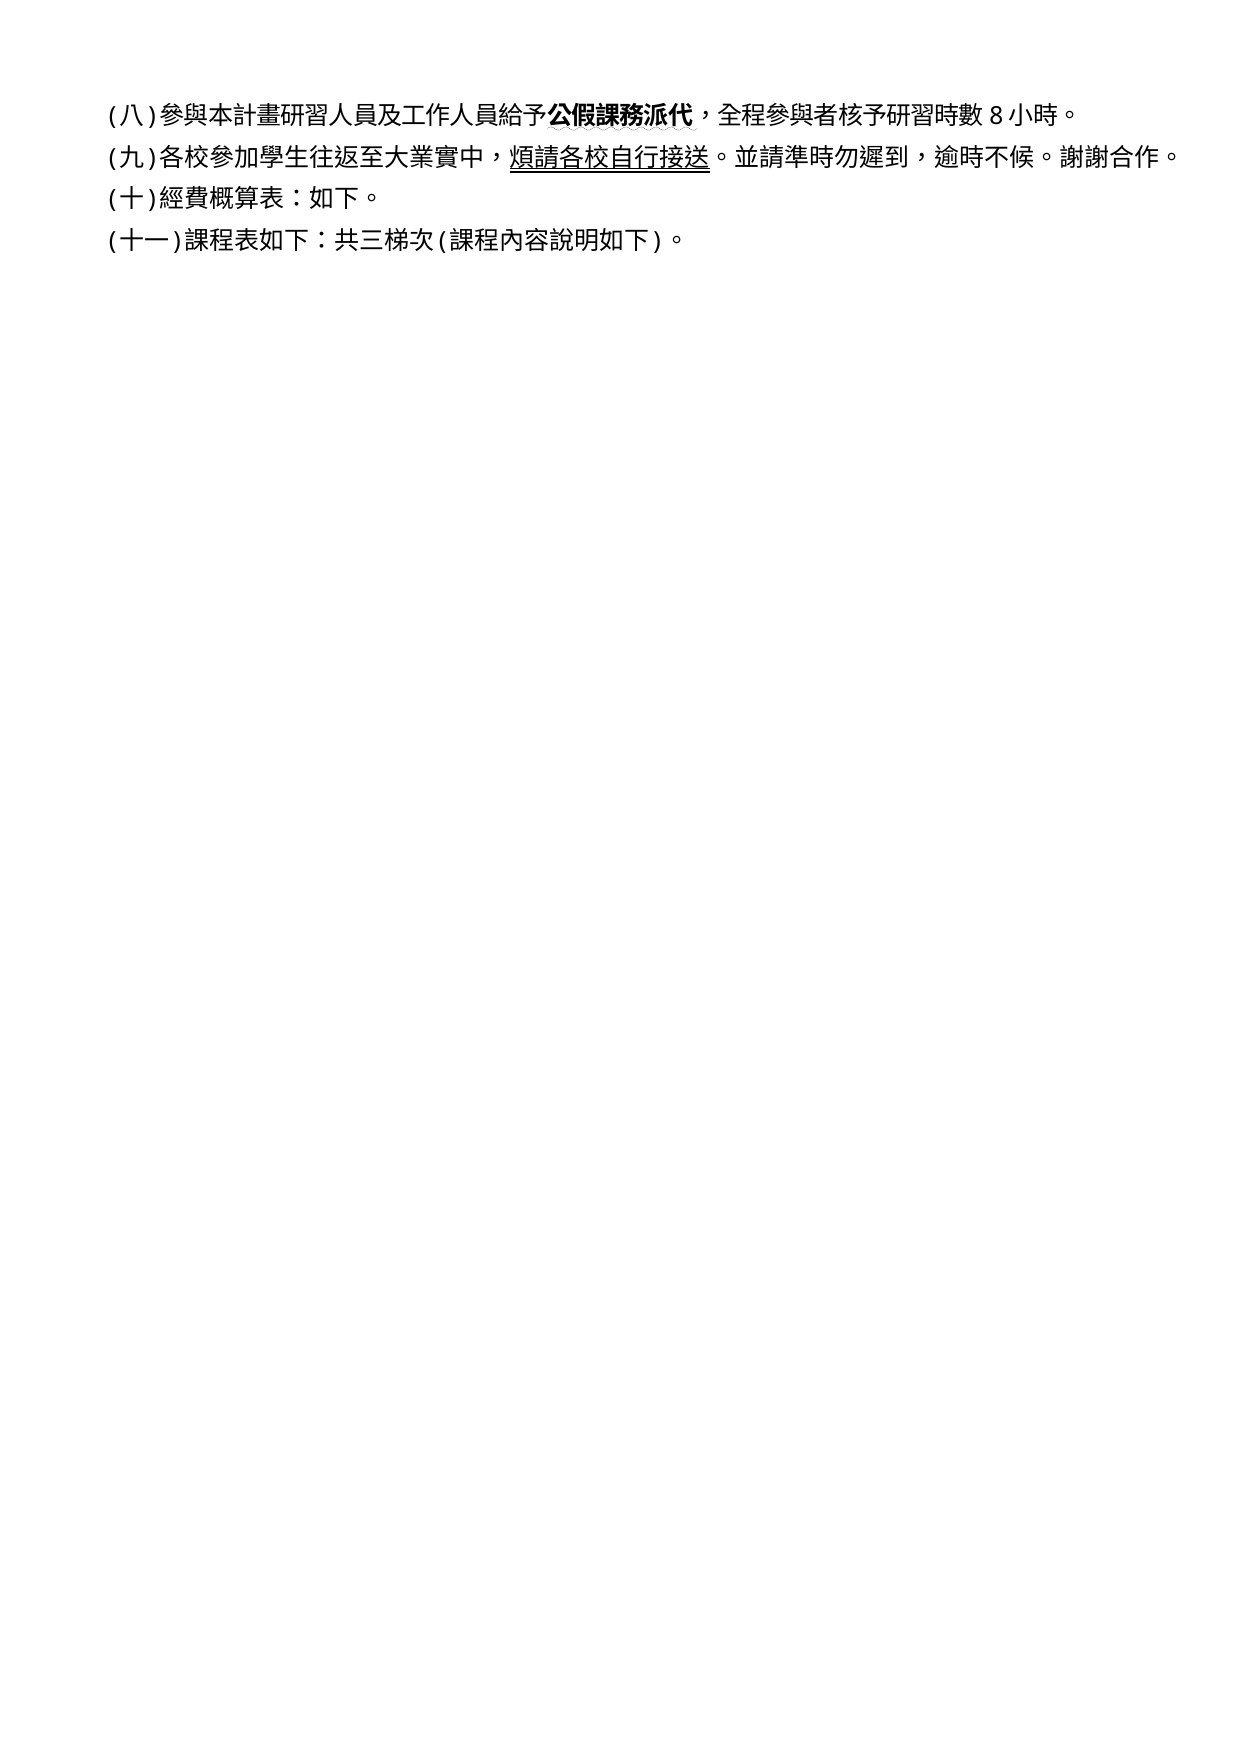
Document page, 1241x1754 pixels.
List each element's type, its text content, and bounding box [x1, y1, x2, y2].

text (十)經費概算表：如下。 [104, 179, 1165, 215]
text (九)各校參加學生往返至大業實中，煩請各校自行接送。並請準時勿遲到，逾時不候。謝謝合作。 [104, 137, 1165, 173]
text (八)參與本計畫研習人員及工作人員給予公假課務派代，全程參與者核予研習時數8小時。 [104, 96, 1165, 132]
text (十一)課程表如下：共三梯次(課程內容說明如下)。 [104, 220, 1165, 256]
